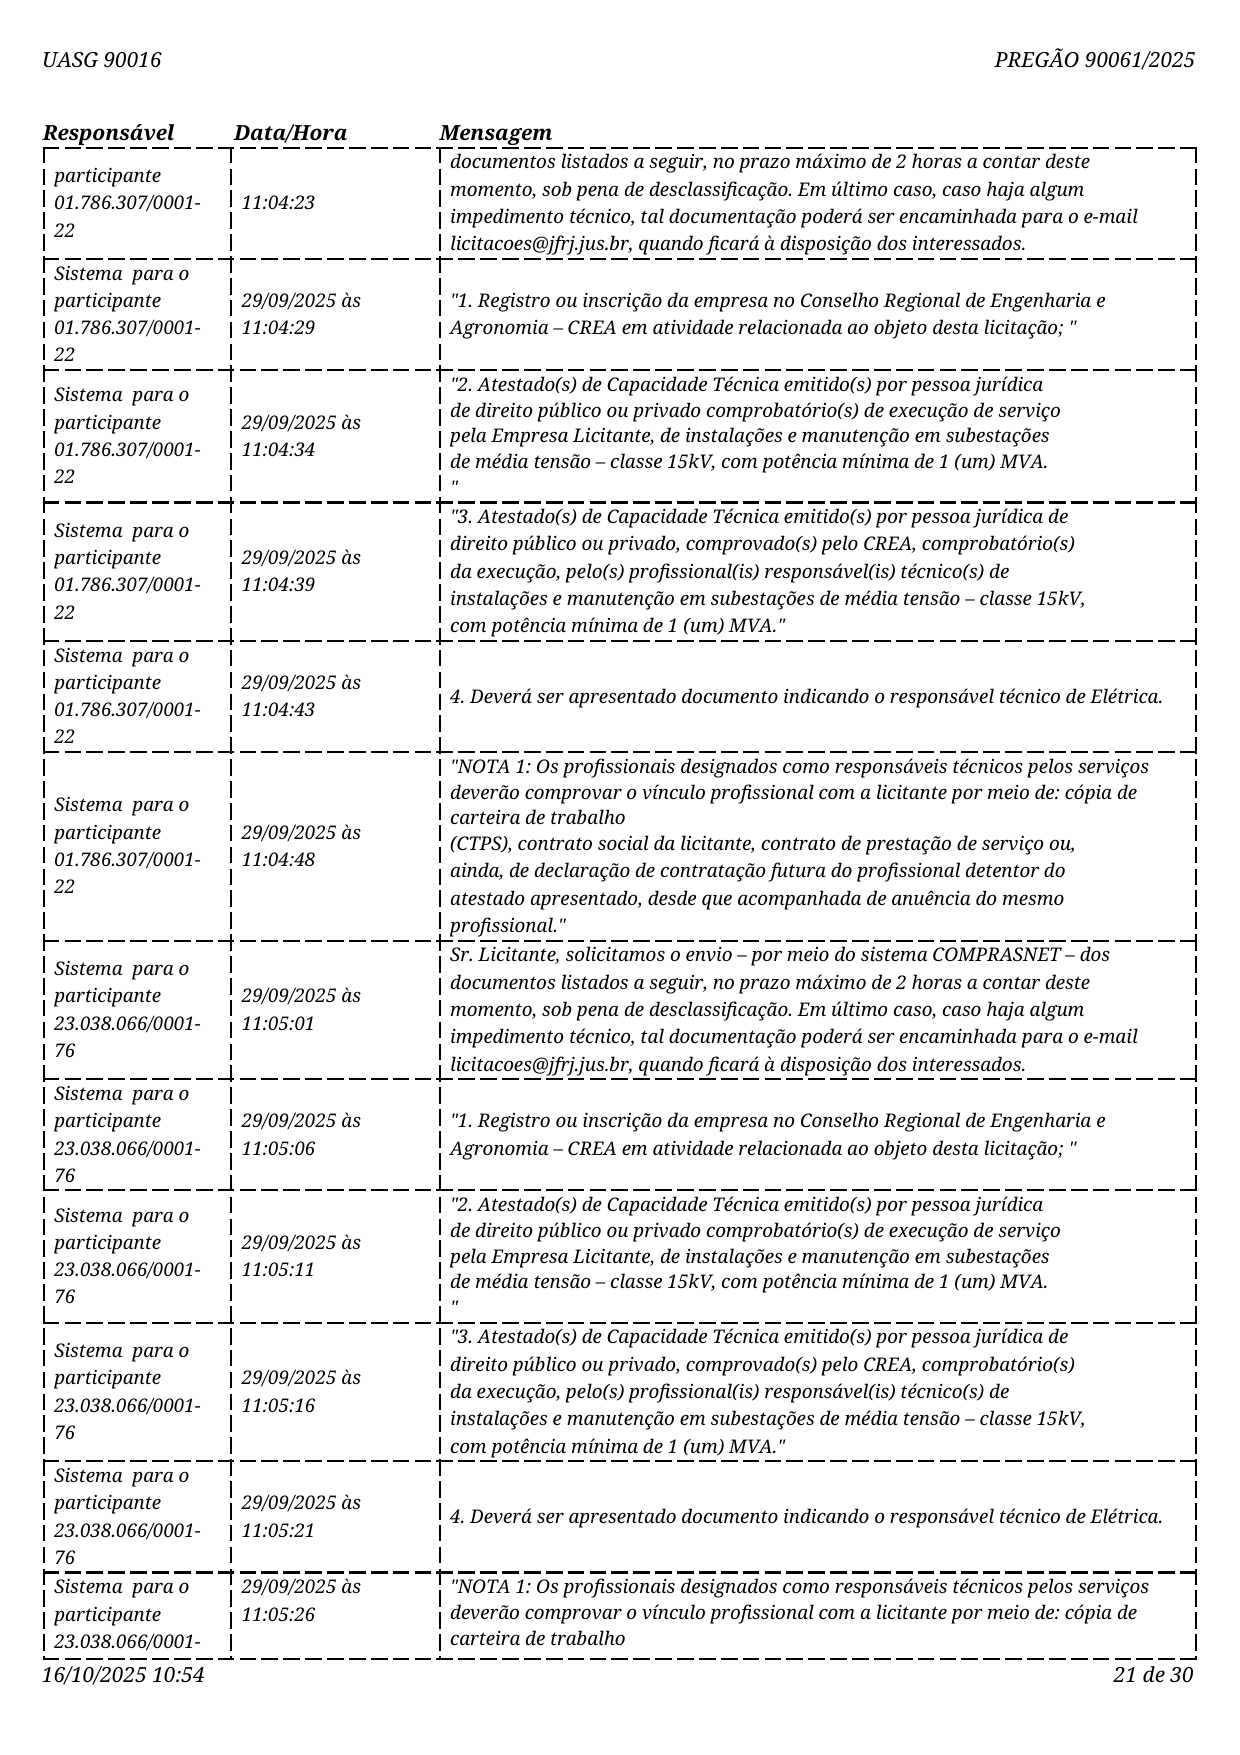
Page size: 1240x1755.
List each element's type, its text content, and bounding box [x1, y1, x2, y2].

table_cell Sistema para o participante 23.038.066/0001- [44, 1571, 231, 1658]
table_cell "2. Atestado(s) de Capacidade Técnica emitido(s) por pessoa jurídica de direito público ou privado comprobatório(s) de execução de serviço pela Empresa Licitante, de instalações e manutenção em subestações de média tensão – classe 15kV, com potência mínima de 1 (um) MVA. " [440, 369, 1196, 501]
table_cell 29/09/2025 às 11:04:29 [231, 258, 439, 369]
table_cell 29/09/2025 às 11:05:26 [231, 1571, 439, 1658]
table_cell "3. Atestado(s) de Capacidade Técnica emitido(s) por pessoa jurídica de direito público ou privado, comprovado(s) pelo CREA, comprobatório(s) da execução, pelo(s) profissional(is) responsável(is) técnico(s) de instalações e manutenção em subestações de média tensão – classe 15kV, com potência mínima de 1 (um) MVA." [440, 501, 1196, 640]
table_cell Sistema para o participante 23.038.066/0001-76 [44, 1460, 231, 1571]
table_cell 4. Deverá ser apresentado documento indicando o responsável técnico de Elétrica. [440, 1460, 1196, 1571]
table_cell Sistema para o participante 23.038.066/0001-76 [44, 1322, 231, 1460]
table_cell 29/09/2025 às 11:05:21 [231, 1460, 439, 1571]
table_cell 29/09/2025 às 11:05:06 [231, 1078, 439, 1189]
table_cell "3. Atestado(s) de Capacidade Técnica emitido(s) por pessoa jurídica de direito público ou privado, comprovado(s) pelo CREA, comprobatório(s) da execução, pelo(s) profissional(is) responsável(is) técnico(s) de instalações e manutenção em subestações de média tensão – classe 15kV, com potência mínima de 1 (um) MVA." [440, 1322, 1196, 1460]
table_cell Sr. Licitante, solicitamos o envio – por meio do sistema COMPRASNET – dos documentos listados a seguir, no prazo máximo de 2 horas a contar deste momento, sob pena de desclassificação. Em último caso, caso haja algum impedimento técnico, tal documentação poderá ser encaminhada para o e-mail licitacoes@jfrj.jus.br, quando ficará à disposição dos interessados. [440, 940, 1196, 1078]
table_cell 29/09/2025 às 11:04:43 [231, 640, 439, 751]
table_cell 4. Deverá ser apresentado documento indicando o responsável técnico de Elétrica. [440, 640, 1196, 751]
table_cell "2. Atestado(s) de Capacidade Técnica emitido(s) por pessoa jurídica de direito público ou privado comprobatório(s) de execução de serviço pela Empresa Licitante, de instalações e manutenção em subestações de média tensão – classe 15kV, com potência mínima de 1 (um) MVA. " [440, 1189, 1196, 1322]
table_header 11:04:23 [231, 147, 439, 258]
table_cell Sistema para o participante 23.038.066/0001-76 [44, 1078, 231, 1189]
table_cell "NOTA 1: Os profissionais designados como responsáveis técnicos pelos serviços deverão comprovar o vínculo profissional com a licitante por meio de: cópia de carteira de trabalho (CTPS), contrato social da licitante, contrato de prestação de serviço ou, ainda, de declaração de contratação futura do profissional detentor do atestado apresentado, desde que acompanhada de anuência do mesmo profissional." [440, 751, 1196, 939]
table_cell Sistema para o participante 01.786.307/0001-22 [44, 751, 231, 939]
table_cell 29/09/2025 às 11:04:48 [231, 751, 439, 939]
table_cell Sistema para o participante 01.786.307/0001-22 [44, 640, 231, 751]
table_cell Sistema para o participante 23.038.066/0001-76 [44, 1189, 231, 1322]
table_header documentos listados a seguir, no prazo máximo de 2 horas a contar deste momento, sob pena de desclassificação. Em último caso, caso haja algum impedimento técnico, tal documentação poderá ser encaminhada para o e-mail licitacoes@jfrj.jus.br, quando ficará à disposição dos interessados. [440, 147, 1196, 258]
table_header participante 01.786.307/0001-22 [44, 147, 231, 258]
table_cell 29/09/2025 às 11:05:01 [231, 940, 439, 1078]
table_cell 29/09/2025 às 11:05:11 [231, 1189, 439, 1322]
table_cell 29/09/2025 às 11:04:34 [231, 369, 439, 501]
table_cell 29/09/2025 às 11:04:39 [231, 501, 439, 640]
table_cell "NOTA 1: Os profissionais designados como responsáveis técnicos pelos serviços deverão comprovar o vínculo profissional com a licitante por meio de: cópia de carteira de trabalho [440, 1571, 1196, 1658]
table_cell Sistema para o participante 01.786.307/0001-22 [44, 258, 231, 369]
table_cell Sistema para o participante 01.786.307/0001-22 [44, 501, 231, 640]
table_cell Sistema para o participante 23.038.066/0001-76 [44, 940, 231, 1078]
table_cell Sistema para o participante 01.786.307/0001-22 [44, 369, 231, 501]
table_cell "1. Registro ou inscrição da empresa no Conselho Regional de Engenharia e Agronomia – CREA em atividade relacionada ao objeto desta licitação; " [440, 1078, 1196, 1189]
table_cell 29/09/2025 às 11:05:16 [231, 1322, 439, 1460]
table_cell "1. Registro ou inscrição da empresa no Conselho Regional de Engenharia e Agronomia – CREA em atividade relacionada ao objeto desta licitação; " [440, 258, 1196, 369]
